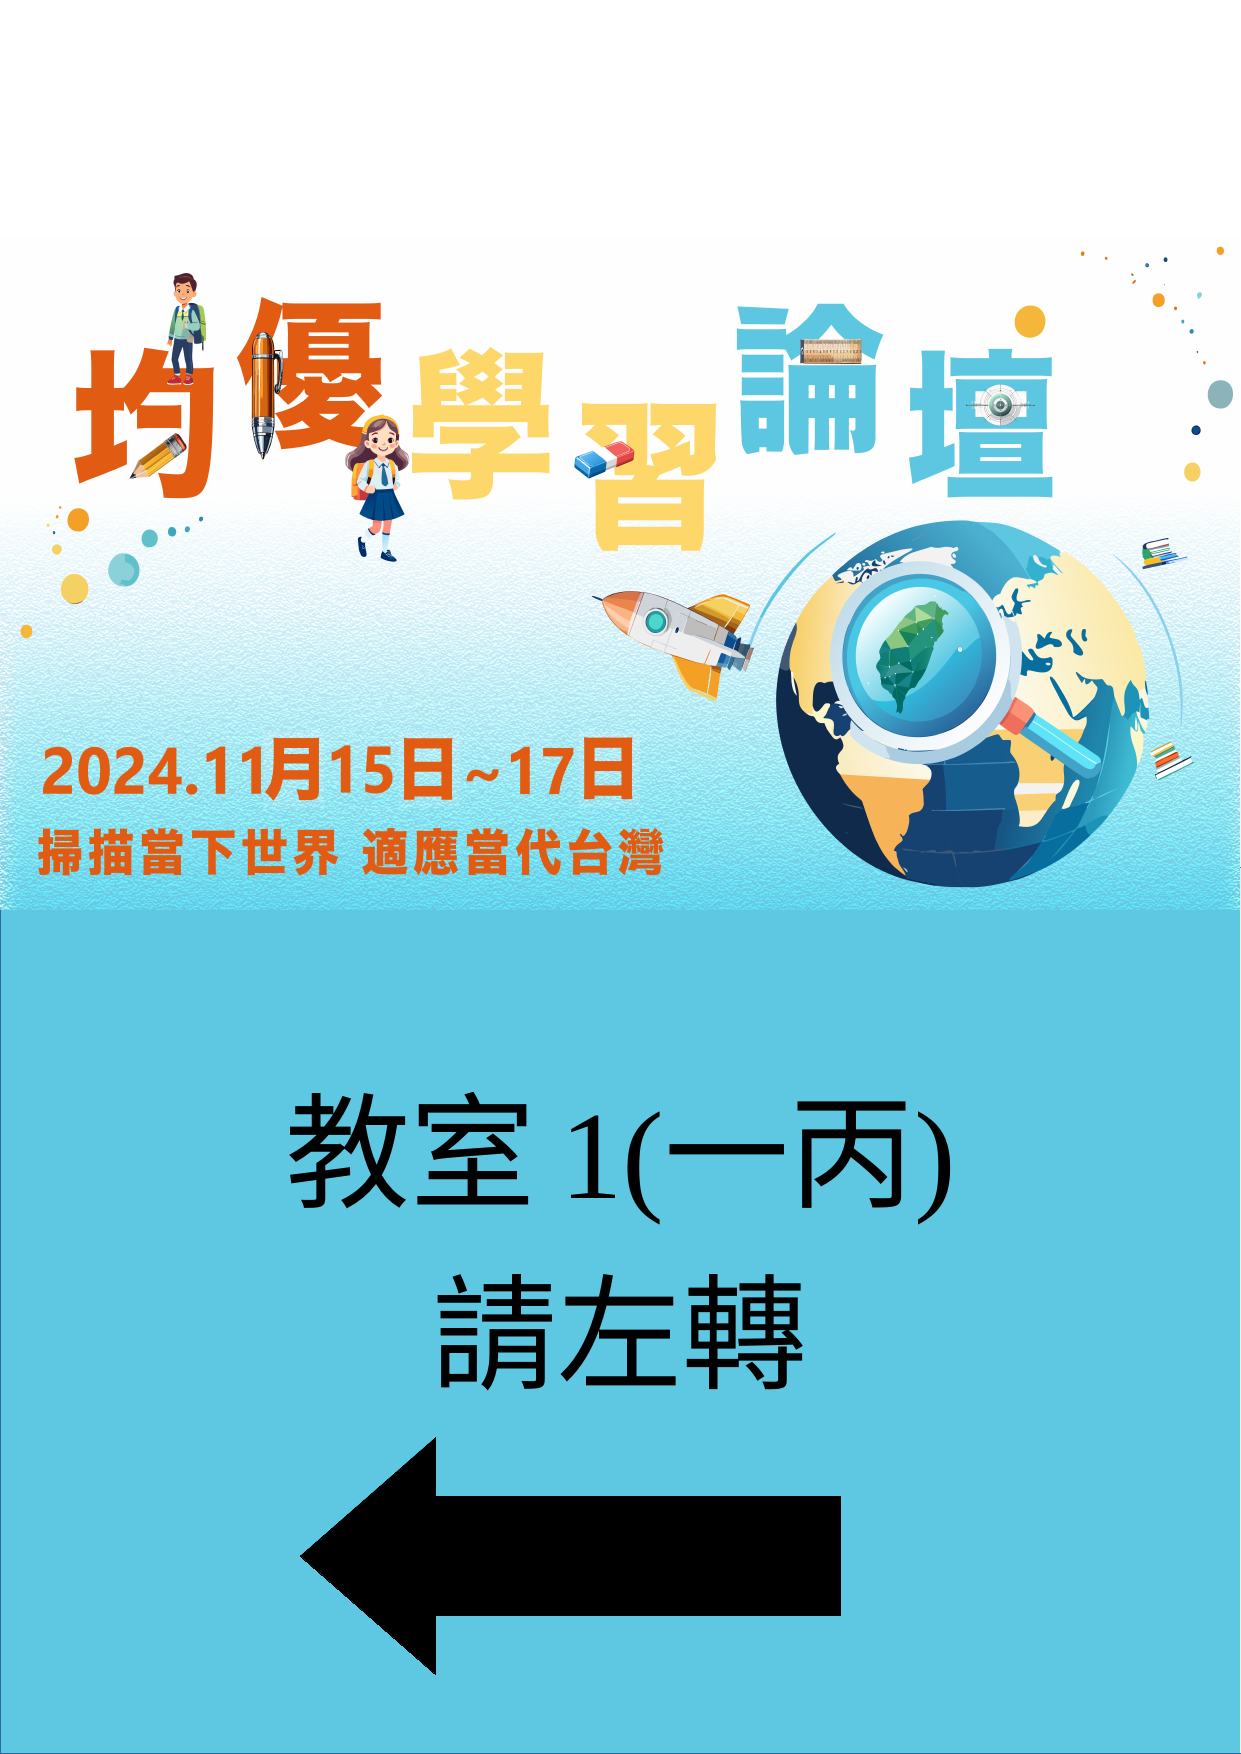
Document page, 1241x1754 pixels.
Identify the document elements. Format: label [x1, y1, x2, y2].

picture [0, 237, 1241, 910]
